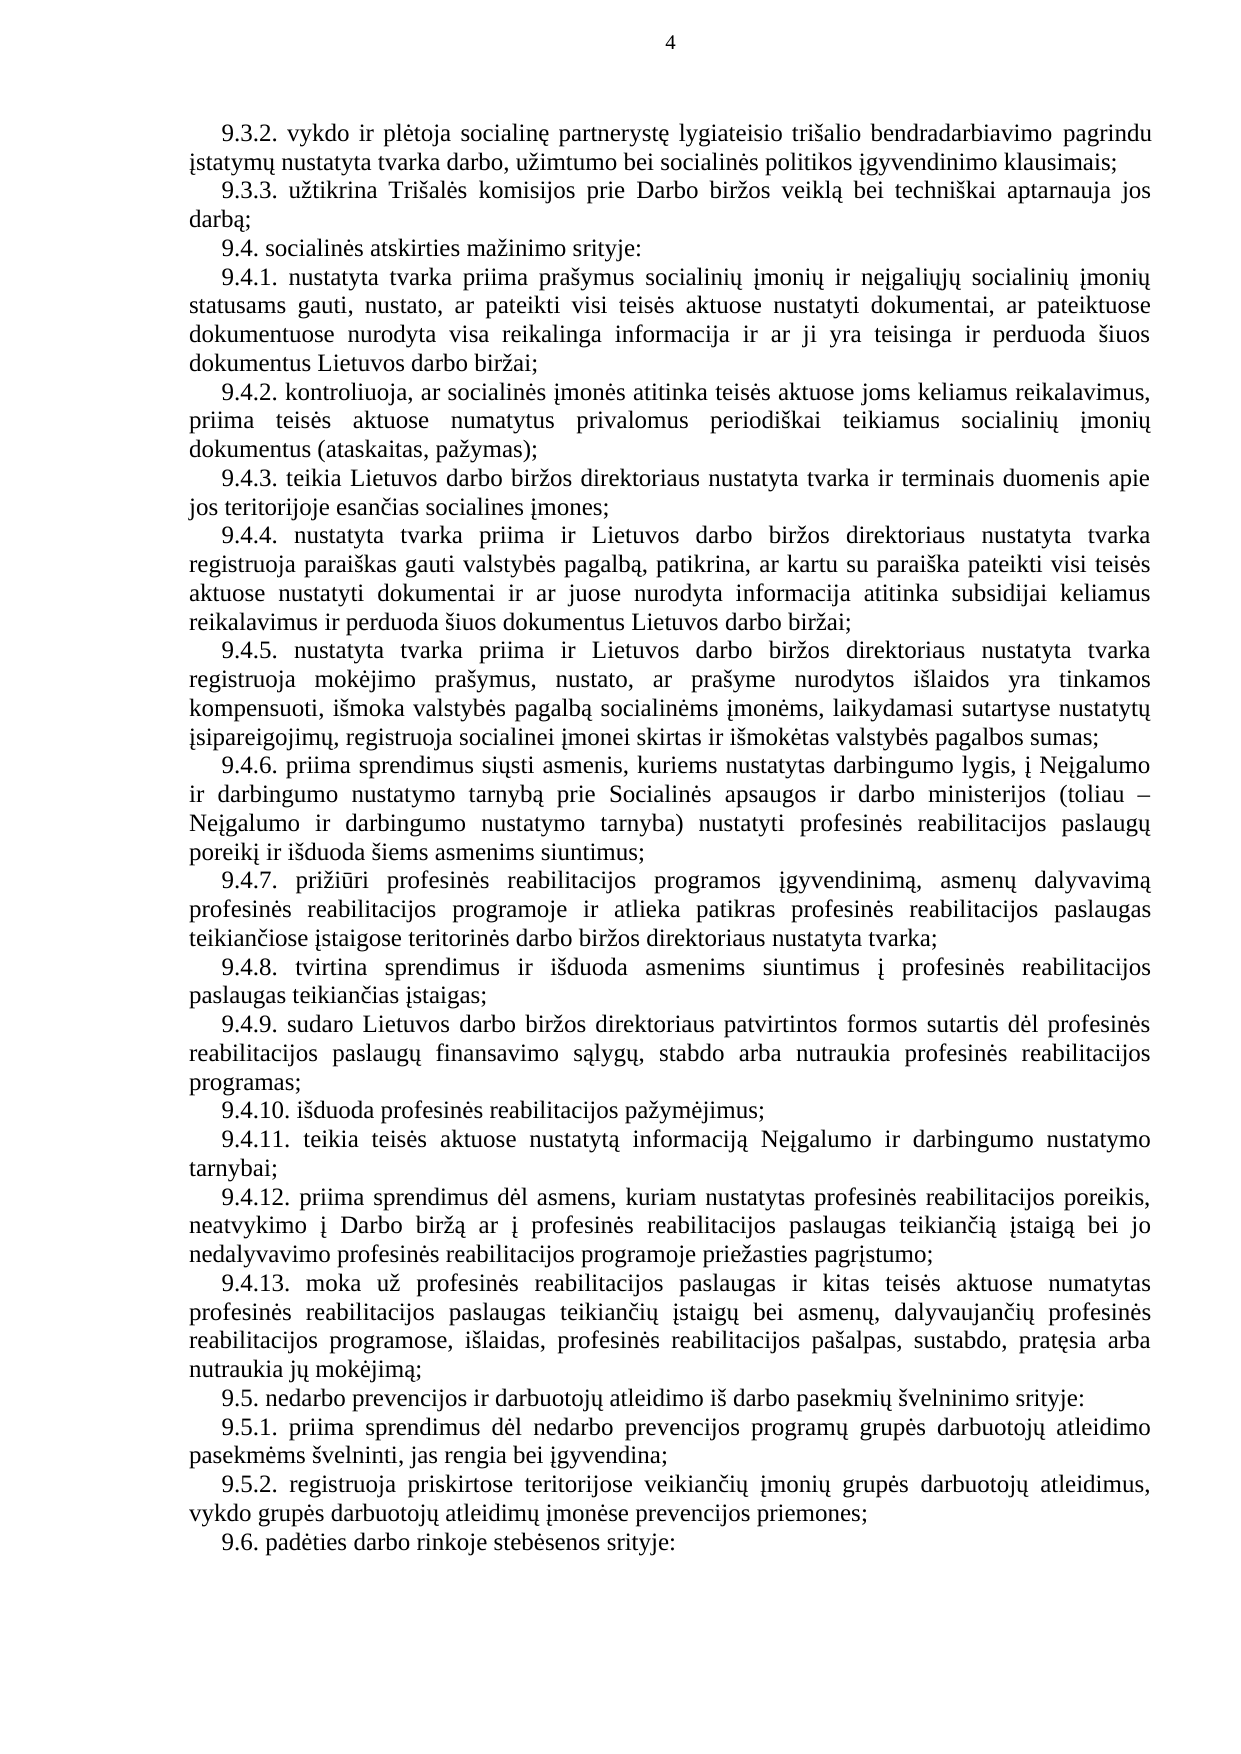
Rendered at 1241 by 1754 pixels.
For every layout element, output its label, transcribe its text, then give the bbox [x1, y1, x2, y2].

text 9.4. socialinės atskirties mažinimo srityje: [189, 233, 1152, 262]
text 9.4.7. prižiūri profesinės reabilitacijos programos įgyvendinimą, asmenų dalyvavimą profesinės reabilitacijos programoje ir atlieka patikras profesinės reabilitacijos paslaugas teikiančiose įstaigose teritorinės darbo biržos direktoriaus nustatyta tvarka; [189, 866, 1152, 952]
text 9.4.1. nustatyta tvarka priima prašymus socialinių įmonių ir neįgaliųjų socialinių įmonių statusams gauti, nustato, ar pateikti visi teisės aktuose nustatyti dokumentai, ar pateiktuose dokumentuose nurodyta visa reikalinga informacija ir ar ji yra teisinga ir perduoda šiuos dokumentus Lietuvos darbo biržai; [189, 262, 1152, 377]
text 9.4.9. sudaro Lietuvos darbo biržos direktoriaus patvirtintos formos sutartis dėl profesinės reabilitacijos paslaugų finansavimo sąlygų, stabdo arba nutraukia profesinės reabilitacijos programas; [189, 1009, 1152, 1096]
text 9.4.6. priima sprendimus siųsti asmenis, kuriems nustatytas darbingumo lygis, į Neįgalumo ir darbingumo nustatymo tarnybą prie Socialinės apsaugos ir darbo ministerijos (toliau – Neįgalumo ir darbingumo nustatymo tarnyba) nustatyti profesinės reabilitacijos paslaugų poreikį ir išduoda šiems asmenims siuntimus; [189, 751, 1152, 866]
text 9.4.12. priima sprendimus dėl asmens, kuriam nustatytas profesinės reabilitacijos poreikis, neatvykimo į Darbo biržą ar į profesinės reabilitacijos paslaugas teikiančią įstaigą bei jo nedalyvavimo profesinės reabilitacijos programoje priežasties pagrįstumo; [189, 1182, 1152, 1268]
text 9.5. nedarbo prevencijos ir darbuotojų atleidimo iš darbo pasekmių švelninimo srityje: [189, 1383, 1152, 1412]
text 9.3.3. užtikrina Trišalės komisijos prie Darbo biržos veiklą bei techniškai aptarnauja jos darbą; [189, 176, 1152, 233]
text 9.4.3. teikia Lietuvos darbo biržos direktoriaus nustatyta tvarka ir terminais duomenis apie jos teritorijoje esančias socialines įmones; [189, 463, 1152, 521]
text 9.5.1. priima sprendimus dėl nedarbo prevencijos programų grupės darbuotojų atleidimo pasekmėms švelninti, jas rengia bei įgyvendina; [189, 1412, 1152, 1469]
text 9.4.8. tvirtina sprendimus ir išduoda asmenims siuntimus į profesinės reabilitacijos paslaugas teikiančias įstaigas; [189, 952, 1152, 1009]
text 9.4.10. išduoda profesinės reabilitacijos pažymėjimus; [189, 1096, 1152, 1124]
text 9.4.2. kontroliuoja, ar socialinės įmonės atitinka teisės aktuose joms keliamus reikalavimus, priima teisės aktuose numatytus privalomus periodiškai teikiamus socialinių įmonių dokumentus (ataskaitas, pažymas); [189, 377, 1152, 463]
text 9.4.5. nustatyta tvarka priima ir Lietuvos darbo biržos direktoriaus nustatyta tvarka registruoja mokėjimo prašymus, nustato, ar prašyme nurodytos išlaidos yra tinkamos kompensuoti, išmoka valstybės pagalbą socialinėms įmonėms, laikydamasi sutartyse nustatytų įsipareigojimų, registruoja socialinei įmonei skirtas ir išmokėtas valstybės pagalbos sumas; [189, 636, 1152, 751]
text 9.4.13. moka už profesinės reabilitacijos paslaugas ir kitas teisės aktuose numatytas profesinės reabilitacijos paslaugas teikiančių įstaigų bei asmenų, dalyvaujančių profesinės reabilitacijos programose, išlaidas, profesinės reabilitacijos pašalpas, sustabdo, pratęsia arba nutraukia jų mokėjimą; [189, 1268, 1152, 1383]
text 9.4.11. teikia teisės aktuose nustatytą informaciją Neįgalumo ir darbingumo nustatymo tarnybai; [189, 1124, 1152, 1182]
text 9.6. padėties darbo rinkoje stebėsenos srityje: [189, 1527, 1152, 1556]
text 9.3.2. vykdo ir plėtoja socialinę partnerystę lygiateisio trišalio bendradarbiavimo pagrindu įstatymų nustatyta tvarka darbo, užimtumo bei socialinės politikos įgyvendinimo klausimais; [189, 118, 1152, 176]
text 9.4.4. nustatyta tvarka priima ir Lietuvos darbo biržos direktoriaus nustatyta tvarka registruoja paraiškas gauti valstybės pagalbą, patikrina, ar kartu su paraiška pateikti visi teisės aktuose nustatyti dokumentai ir ar juose nurodyta informacija atitinka subsidijai keliamus reikalavimus ir perduoda šiuos dokumentus Lietuvos darbo biržai; [189, 521, 1152, 636]
text 9.5.2. registruoja priskirtose teritorijose veikiančių įmonių grupės darbuotojų atleidimus, vykdo grupės darbuotojų atleidimų įmonėse prevencijos priemones; [189, 1469, 1152, 1527]
